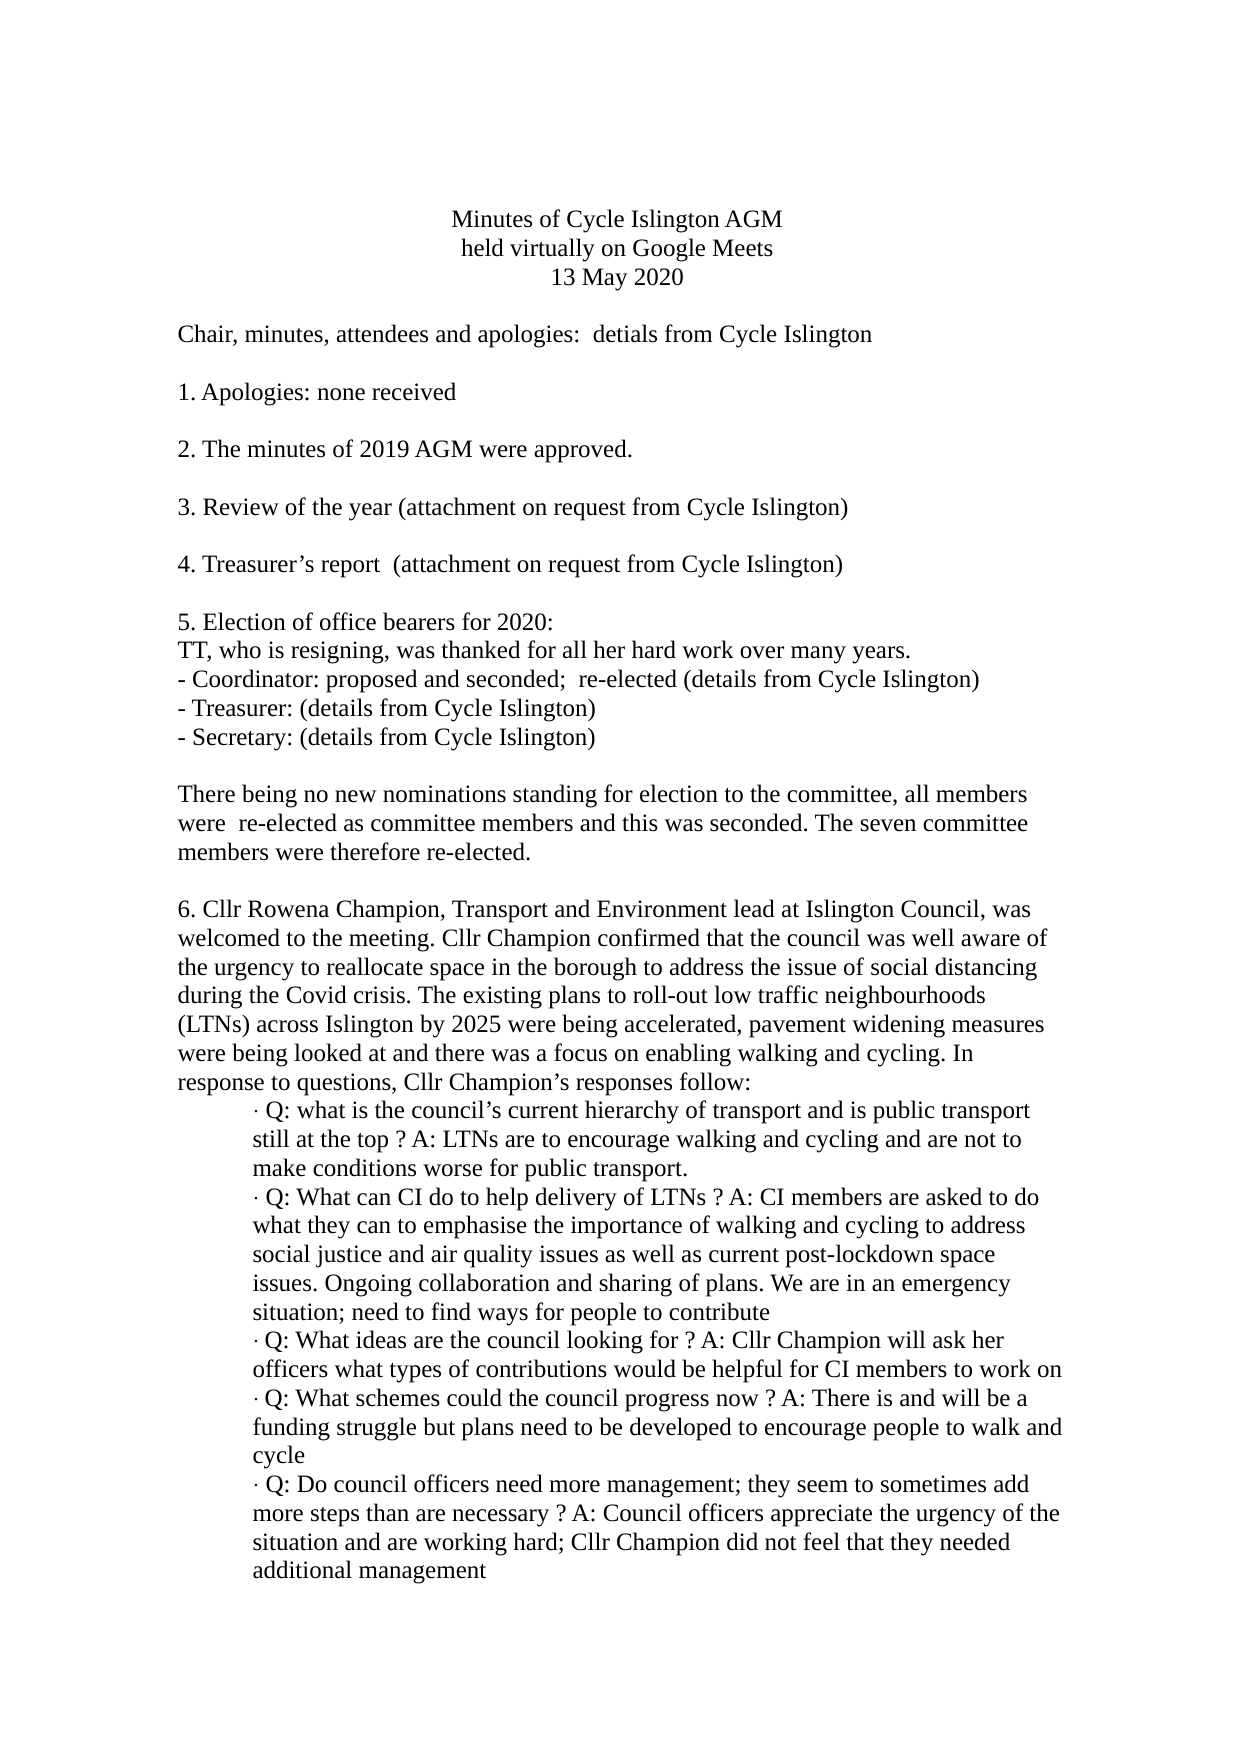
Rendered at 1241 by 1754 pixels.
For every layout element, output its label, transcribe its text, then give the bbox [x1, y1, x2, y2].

text · Q: What schemes could the council progress now ? A: There is and will be a funding struggle but plans need to be developed to encourage people to walk and cycle [252, 1383, 1063, 1469]
text · Q: What ideas are the council looking for ? A: Cllr Champion will ask her officers what types of contributions would be helpful for CI members to work on [252, 1326, 1063, 1383]
text - Coordinator: proposed and seconded; re-elected (details from Cycle Islington) [177, 664, 1063, 693]
text 4. Treasurer’s report (attachment on request from Cycle Islington) [177, 549, 1063, 578]
text 3. Review of the year (attachment on request from Cycle Islington) [177, 492, 1063, 521]
text - Treasurer: (details from Cycle Islington) [177, 693, 1063, 722]
text 13 May 2020 [177, 262, 1063, 291]
text held virtually on Google Meets [177, 233, 1063, 262]
text 2. The minutes of 2019 AGM were approved. [177, 434, 1063, 463]
text · Q: What can CI do to help delivery of LTNs ? A: CI members are asked to do what they can to emphasise the importance of walking and cycling to address social justice and air quality issues as well as current post-lockdown space issues. Ongoing collaboration and sharing of plans. We are in an emergency situation; need to find ways for people to contribute [252, 1182, 1063, 1326]
text · Q: Do council officers need more management; they seem to sometimes add more steps than are necessary ? A: Council officers appreciate the urgency of the situation and are working hard; Cllr Champion did not feel that they needed additional management [252, 1469, 1063, 1584]
text 1. Apologies: none received [177, 377, 1063, 406]
text 6. Cllr Rowena Champion, Transport and Environment lead at Islington Council, was welcomed to the meeting. Cllr Champion confirmed that the council was well aware of the urgency to reallocate space in the borough to address the issue of social distancing during the Covid crisis. The existing plans to roll-out low traffic neighbourhoods (LTNs) across Islington by 2025 were being accelerated, pavement widening measures were being looked at and there was a focus on enabling walking and cycling. In response to questions, Cllr Champion’s responses follow: [177, 894, 1063, 1096]
text Chair, minutes, attendees and apologies: detials from Cycle Islington [177, 319, 1063, 348]
text - Secretary: (details from Cycle Islington) [177, 722, 1063, 751]
text Minutes of Cycle Islington AGM [177, 204, 1063, 233]
text There being no new nominations standing for election to the committee, all members were re-elected as committee members and this was seconded. The seven committee members were therefore re-elected. [177, 779, 1063, 866]
text TT, who is resigning, was thanked for all her hard work over many years. [177, 636, 1063, 664]
text · Q: what is the council’s current hierarchy of transport and is public transport still at the top ? A: LTNs are to encourage walking and cycling and are not to make conditions worse for public transport. [252, 1096, 1063, 1182]
text 5. Election of office bearers for 2020: [177, 607, 1063, 636]
